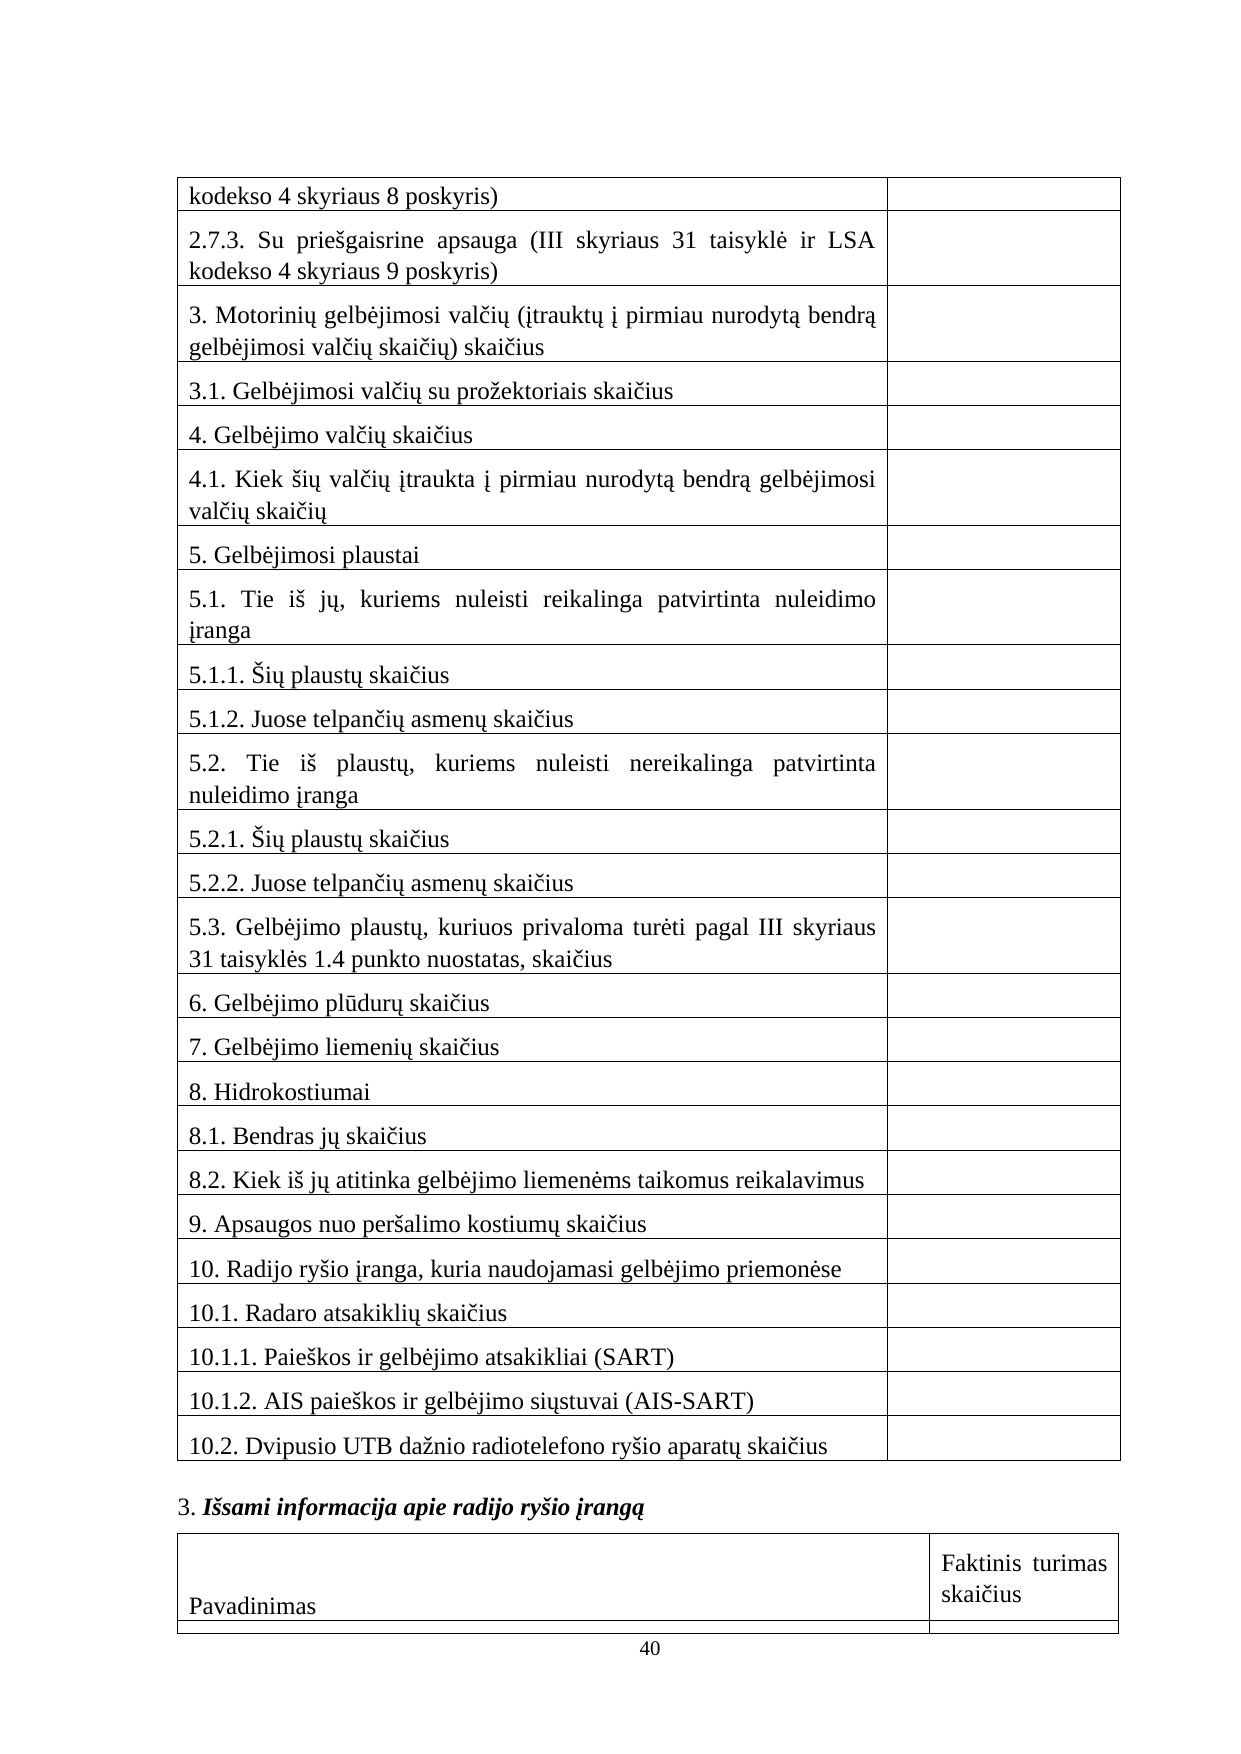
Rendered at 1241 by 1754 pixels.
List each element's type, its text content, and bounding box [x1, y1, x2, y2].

table_cell 10.2. Dvipusio UTB dažnio radiotelefono ryšio aparatų skaičius [178, 1416, 887, 1459]
table_cell 5. Gelbėjimosi plaustai [178, 526, 887, 569]
table_cell [888, 1328, 1120, 1371]
table_cell [888, 1062, 1120, 1105]
table_cell [888, 362, 1120, 405]
table_cell [888, 1106, 1120, 1149]
table_cell [888, 854, 1120, 897]
table_cell 8. Hidrokostiumai [178, 1062, 887, 1105]
table_cell [888, 1151, 1120, 1194]
table_cell 5.1.2. Juose telpančių asmenų skaičius [178, 690, 887, 733]
table_cell 5.2. Tie iš plaustų, kuriems nuleisti nereikalinga patvirtinta nuleidimo įranga [178, 734, 887, 808]
table_cell 10.1.1. Paieškos ir gelbėjimo atsakikliai (SART) [178, 1328, 887, 1371]
table_cell 3.1. Gelbėjimosi valčių su prožektoriais skaičius [178, 362, 887, 405]
table_cell [888, 526, 1120, 569]
table_cell [888, 286, 1120, 361]
table_cell [888, 898, 1120, 972]
table_cell [888, 1284, 1120, 1327]
table_cell 4.1. Kiek šių valčių įtraukta į pirmiau nurodytą bendrą gelbėjimosi valčių skaičių [178, 450, 887, 524]
table_cell [888, 1372, 1120, 1415]
table_cell [888, 1239, 1120, 1282]
table_cell 5.2.1. Šių plaustų skaičius [178, 810, 887, 853]
table_cell 8.1. Bendras jų skaičius [178, 1106, 887, 1149]
table_cell [888, 211, 1120, 285]
table_cell [888, 450, 1120, 524]
table_cell 2.7.3. Su priešgaisrine apsauga (III skyriaus 31 taisyklė ir LSA kodekso 4 skyriaus 9 poskyris) [178, 211, 887, 285]
table_cell 7. Gelbėjimo liemenių skaičius [178, 1018, 887, 1061]
table_cell 3. Motorinių gelbėjimosi valčių (įtrauktų į pirmiau nurodytą bendrą gelbėjimosi valčių skaičių) skaičius [178, 286, 887, 361]
table_cell 9. Apsaugos nuo peršalimo kostiumų skaičius [178, 1195, 887, 1238]
table_cell [888, 1195, 1120, 1238]
table_cell 10. Radijo ryšio įranga, kuria naudojamasi gelbėjimo priemonėse [178, 1239, 887, 1282]
table_cell 10.1. Radaro atsakiklių skaičius [178, 1284, 887, 1327]
table_cell 5.1.1. Šių plaustų skaičius [178, 645, 887, 689]
table_cell [888, 734, 1120, 808]
table_cell [888, 406, 1120, 449]
table_cell [888, 690, 1120, 733]
table_cell 10.1.2. AIS paieškos ir gelbėjimo siųstuvai (AIS-SART) [178, 1372, 887, 1415]
table_cell [888, 1018, 1120, 1061]
table_header Faktinis turimas skaičius [930, 1534, 1118, 1620]
table_cell 4. Gelbėjimo valčių skaičius [178, 406, 887, 449]
table_cell [888, 810, 1120, 853]
table_cell [888, 178, 1120, 209]
table_cell 5.1. Tie iš jų, kuriems nuleisti reikalinga patvirtinta nuleidimo įranga [178, 570, 887, 644]
table_cell 8.2. Kiek iš jų atitinka gelbėjimo liemenėms taikomus reikalavimus [178, 1151, 887, 1194]
table_cell 5.2.2. Juose telpančių asmenų skaičius [178, 854, 887, 897]
table_cell [178, 1621, 929, 1633]
table_cell [888, 1416, 1120, 1459]
table_cell [888, 974, 1120, 1017]
table_cell [930, 1621, 1118, 1633]
table_cell [888, 570, 1120, 644]
table_cell [888, 645, 1120, 689]
table_cell kodekso 4 skyriaus 8 poskyris) [178, 178, 887, 209]
text 3. Išsami informacija apie radijo ryšio įrangą [177, 1489, 1122, 1521]
table_cell 5.3. Gelbėjimo plaustų, kuriuos privaloma turėti pagal III skyriaus 31 taisyklės 1.4 punkto nuostatas, skaičius [178, 898, 887, 972]
table_header Pavadinimas [178, 1534, 929, 1620]
table_cell 6. Gelbėjimo plūdurų skaičius [178, 974, 887, 1017]
